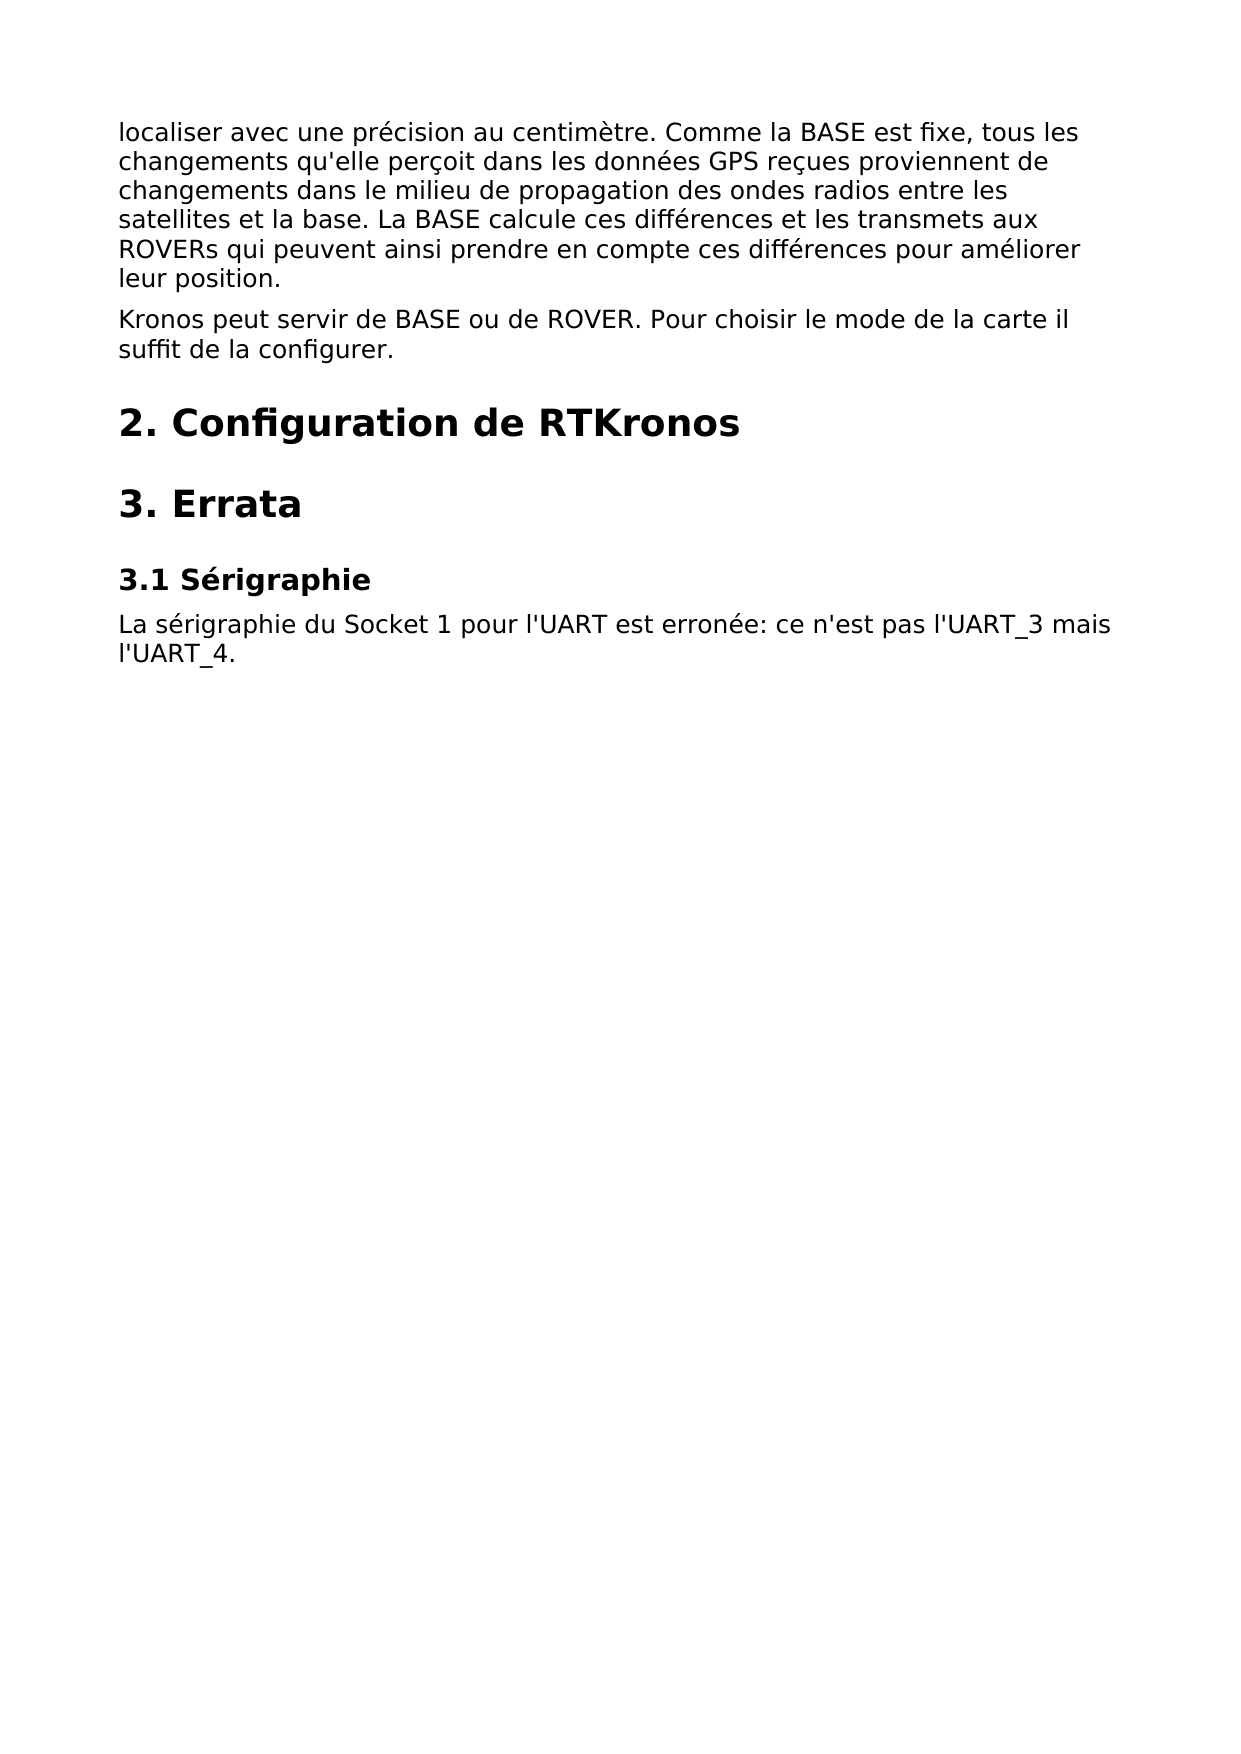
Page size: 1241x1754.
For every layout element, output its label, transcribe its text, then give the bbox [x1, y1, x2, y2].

subtitle 2. Configuration de RTKronos [118, 401, 1122, 445]
text localiser avec une précision au centimètre. Comme la BASE est fixe, tous les changements qu'elle perçoit dans les données GPS reçues proviennent de changements dans le milieu de propagation des ondes radios entre les satellites et la base. La BASE calcule ces différences et les transmets aux ROVERs qui peuvent ainsi prendre en compte ces différences pour améliorer leur position. [118, 118, 1122, 293]
text Kronos peut servir de BASE ou de ROVER. Pour choisir le mode de la carte il suffit de la configurer. [118, 306, 1122, 364]
text La sérigraphie du Socket 1 pour l'UART est erronée: ce n'est pas l'UART_3 mais l'UART_4. [118, 610, 1122, 668]
subtitle 3. Errata [118, 483, 1122, 526]
subtitle 3.1 Sérigraphie [118, 564, 1122, 598]
